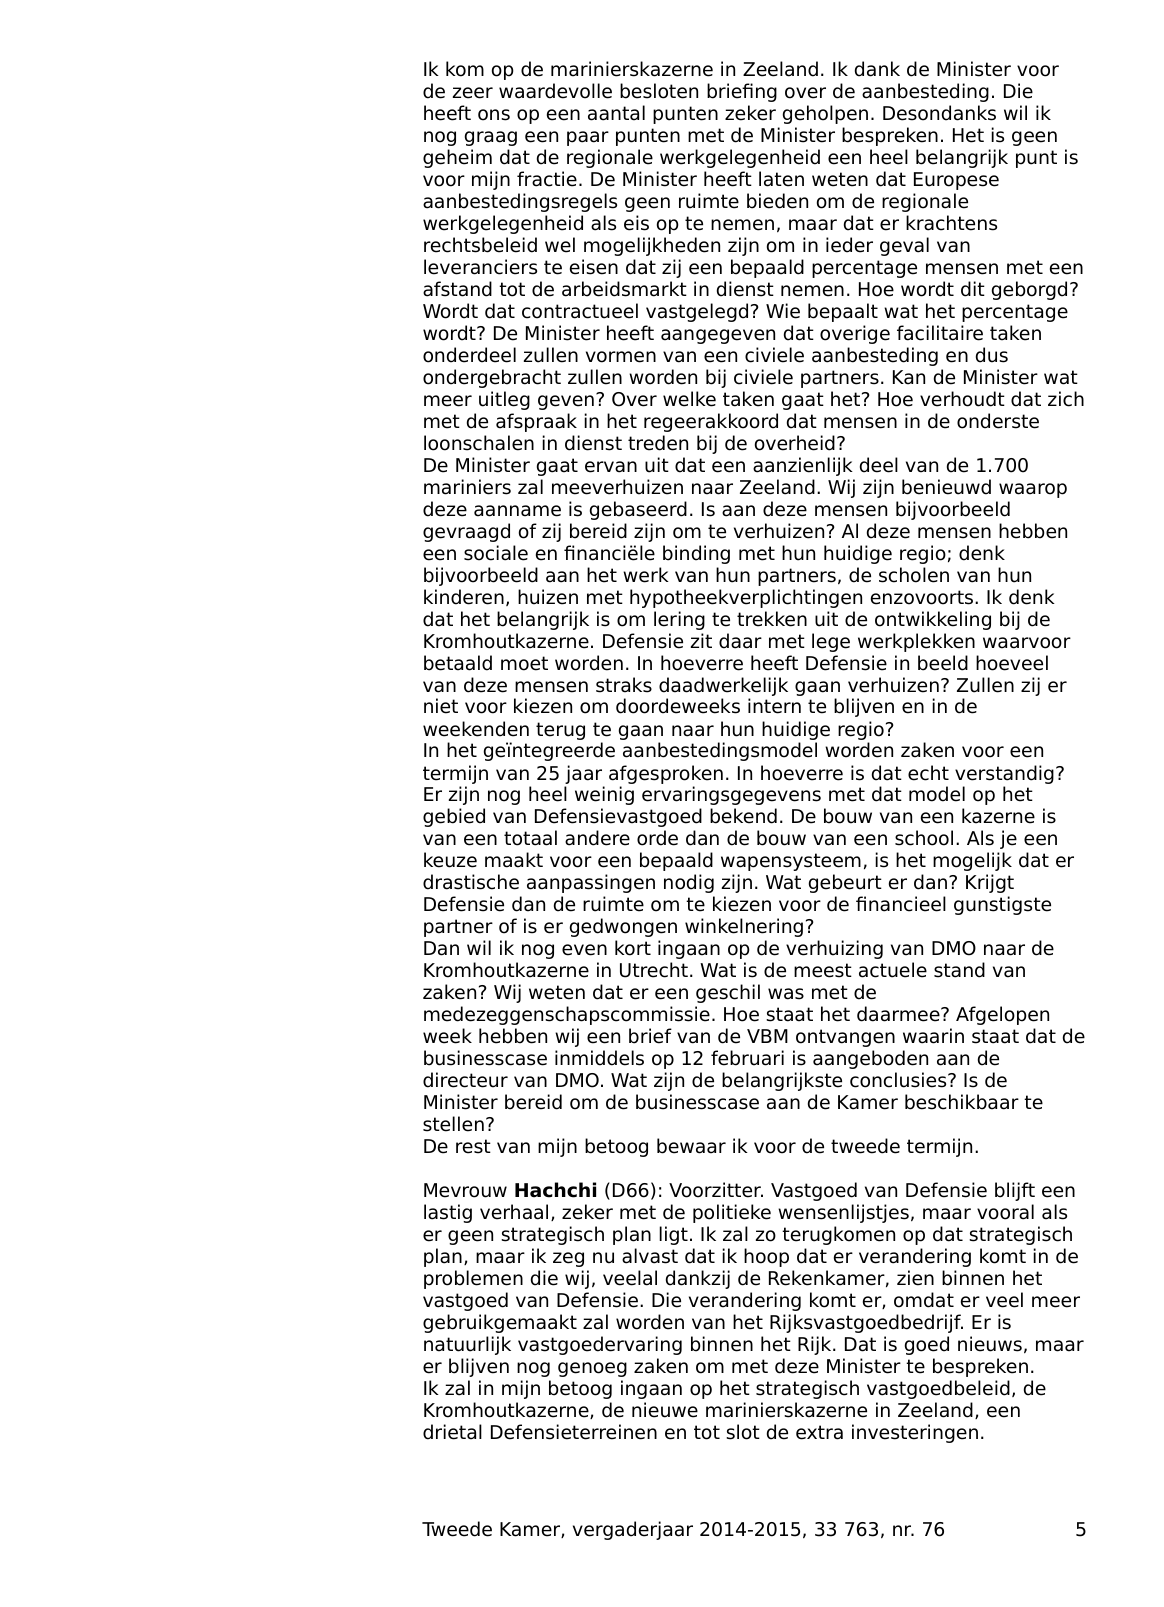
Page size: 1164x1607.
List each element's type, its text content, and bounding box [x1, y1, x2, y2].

text Ik kom op de marinierskazerne in Zeeland. Ik dank de Minister voor de zeer waardevolle besloten briefing over de aanbesteding. Die heeft ons op een aantal punten zeker geholpen. Desondanks wil ik nog graag een paar punten met de Minister bespreken. Het is geen geheim dat de regionale werkgelegenheid een heel belangrijk punt is voor mijn fractie. De Minister heeft laten weten dat Europese aanbestedingsregels geen ruimte bieden om de regionale werkgelegenheid als eis op te nemen, maar dat er krachtens rechtsbeleid wel mogelijkheden zijn om in ieder geval van leveranciers te eisen dat zij een bepaald percentage mensen met een afstand tot de arbeidsmarkt in dienst nemen. Hoe wordt dit geborgd? Wordt dat contractueel vastgelegd? Wie bepaalt wat het percentage wordt? De Minister heeft aangegeven dat overige facilitaire taken onderdeel zullen vormen van een civiele aanbesteding en dus ondergebracht zullen worden bij civiele partners. Kan de Minister wat meer uitleg geven? Over welke taken gaat het? Hoe verhoudt dat zich met de afspraak in het regeerakkoord dat mensen in de onderste loonschalen in dienst treden bij de overheid? [422, 59, 1087, 455]
text Mevrouw Hachchi (D66): Voorzitter. Vastgoed van Defensie blijft een lastig verhaal, zeker met de politieke wensenlijstjes, maar vooral als er geen strategisch plan ligt. Ik zal zo terugkomen op dat strategisch plan, maar ik zeg nu alvast dat ik hoop dat er verandering komt in de problemen die wij, veelal dankzij de Rekenkamer, zien binnen het vastgoed van Defensie. Die verandering komt er, omdat er veel meer gebruikgemaakt zal worden van het Rijksvastgoedbedrijf. Er is natuurlijk vastgoedervaring binnen het Rijk. Dat is goed nieuws, maar er blijven nog genoeg zaken om met deze Minister te bespreken. [422, 1180, 1087, 1378]
text Ik zal in mijn betoog ingaan op het strategisch vastgoedbeleid, de Kromhoutkazerne, de nieuwe marinierskazerne in Zeeland, een drietal Defensieterreinen en tot slot de extra investeringen. [422, 1378, 1087, 1444]
text In het geïntegreerde aanbestedingsmodel worden zaken voor een termijn van 25 jaar afgesproken. In hoeverre is dat echt verstandig? Er zijn nog heel weinig ervaringsgegevens met dat model op het gebied van Defensievastgoed bekend. De bouw van een kazerne is van een totaal andere orde dan de bouw van een school. Als je een keuze maakt voor een bepaald wapensysteem, is het mogelijk dat er drastische aanpassingen nodig zijn. Wat gebeurt er dan? Krijgt Defensie dan de ruimte om te kiezen voor de financieel gunstigste partner of is er gedwongen winkelnering? [422, 740, 1087, 938]
text De rest van mijn betoog bewaar ik voor de tweede termijn. [422, 1136, 1087, 1158]
text De Minister gaat ervan uit dat een aanzienlijk deel van de 1.700 mariniers zal meeverhuizen naar Zeeland. Wij zijn benieuwd waarop deze aanname is gebaseerd. Is aan deze mensen bijvoorbeeld gevraagd of zij bereid zijn om te verhuizen? Al deze mensen hebben een sociale en financiële binding met hun huidige regio; denk bijvoorbeeld aan het werk van hun partners, de scholen van hun kinderen, huizen met hypotheekverplichtingen enzovoorts. Ik denk dat het belangrijk is om lering te trekken uit de ontwikkeling bij de Kromhoutkazerne. Defensie zit daar met lege werkplekken waarvoor betaald moet worden. In hoeverre heeft Defensie in beeld hoeveel van deze mensen straks daadwerkelijk gaan verhuizen? Zullen zij er niet voor kiezen om doordeweeks intern te blijven en in de weekenden terug te gaan naar hun huidige regio? [422, 455, 1087, 740]
text Dan wil ik nog even kort ingaan op de verhuizing van DMO naar de Kromhoutkazerne in Utrecht. Wat is de meest actuele stand van zaken? Wij weten dat er een geschil was met de medezeggenschapscommissie. Hoe staat het daarmee? Afgelopen week hebben wij een brief van de VBM ontvangen waarin staat dat de businesscase inmiddels op 12 februari is aangeboden aan de directeur van DMO. Wat zijn de belangrijkste conclusies? Is de Minister bereid om de businesscase aan de Kamer beschikbaar te stellen? [422, 938, 1087, 1136]
